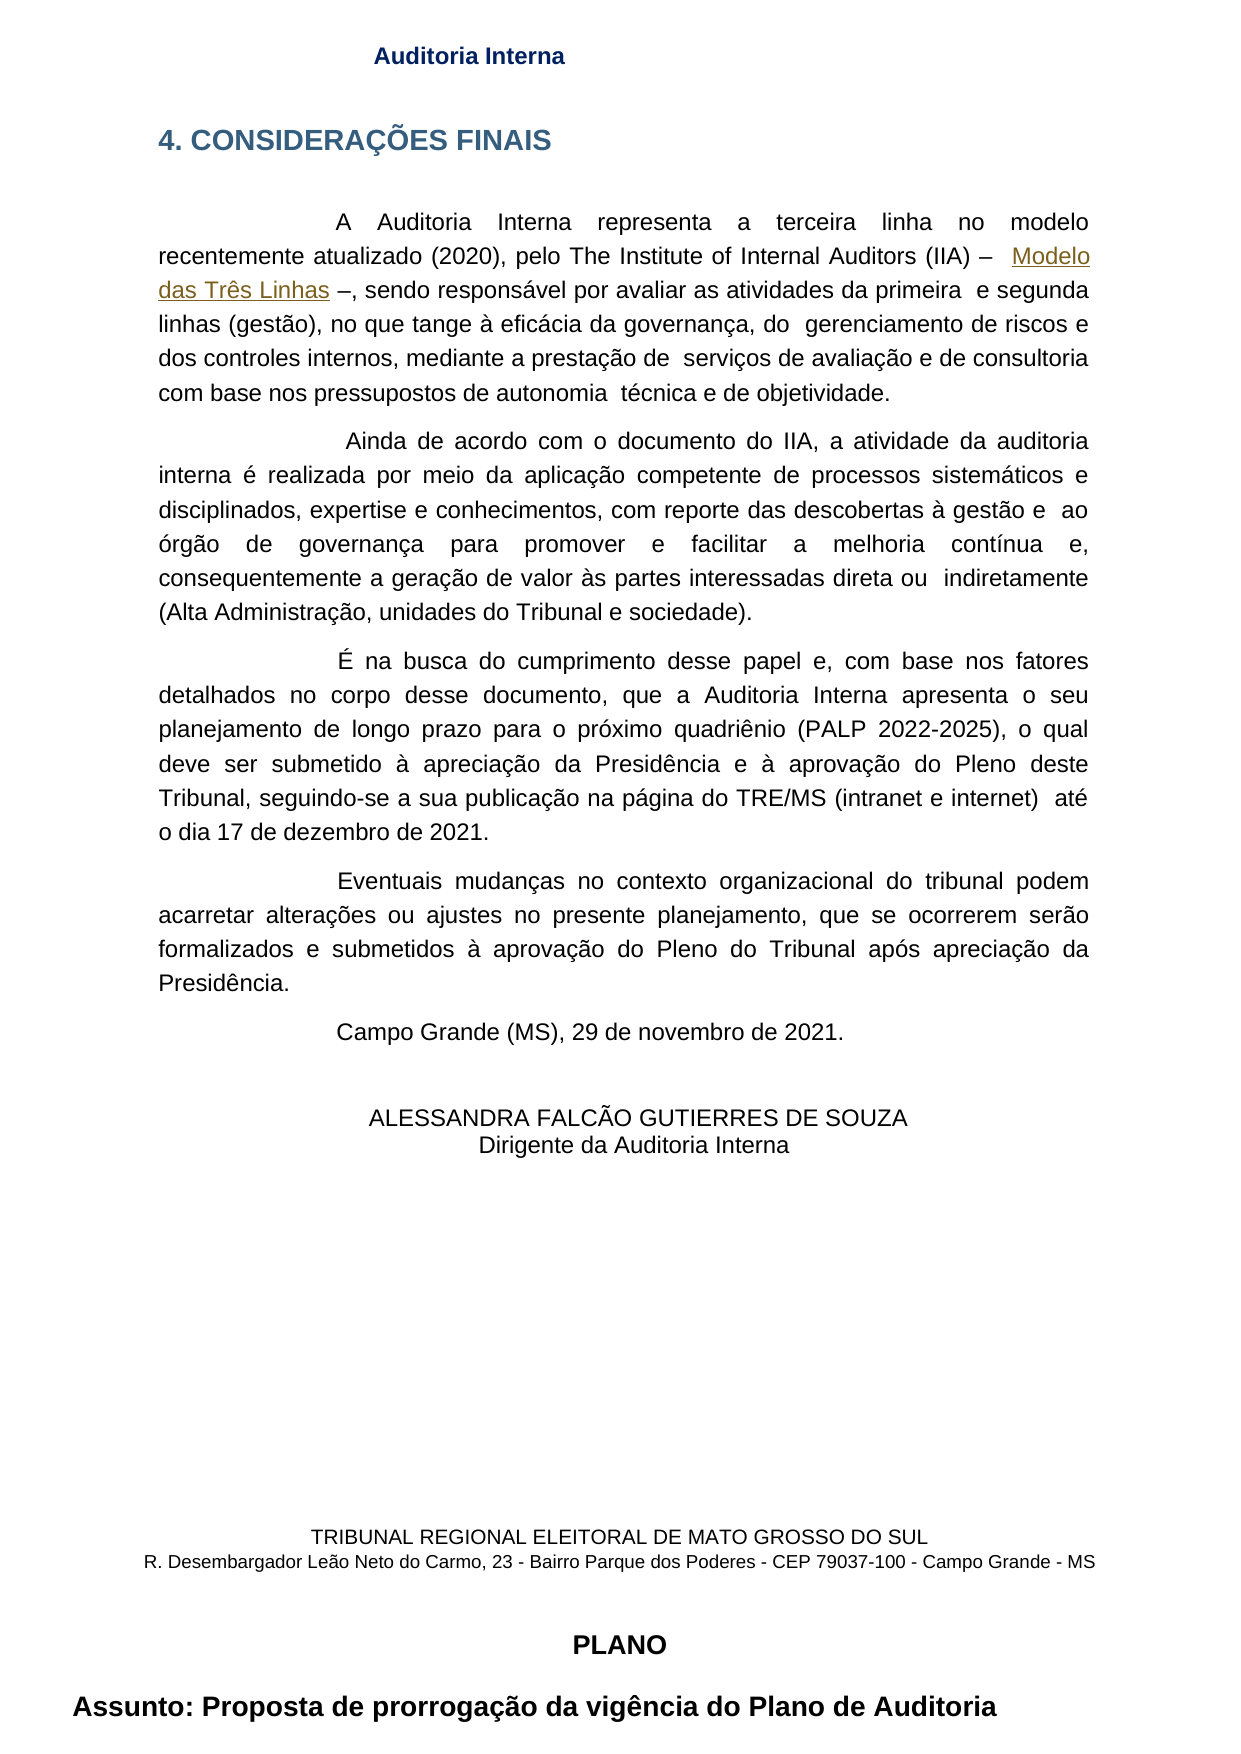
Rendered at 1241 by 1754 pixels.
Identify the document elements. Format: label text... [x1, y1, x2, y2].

text Campo Grande (MS), 29 de novembro de 2021. [336, 1018, 1167, 1046]
text Dirigente da Auditoria Interna [72, 1131, 790, 1159]
text TRIBUNAL REGIONAL ELEITORAL DE MATO GROSSO DO SUL [72, 1525, 1167, 1549]
picture [500, 1250, 739, 1526]
text PLANO [72, 1629, 1167, 1660]
text Auditoria Interna [373, 42, 1167, 69]
text Eventuais mudanças no contexto organizacional do tribunal podem acarretar alterações ou ajustes no presente planejamento, que se ocorrerem serão formalizados e submetidos à aprovação do Pleno do Tribunal após apreciação da Presidência. [158, 867, 1090, 997]
text R. Desembargador Leão Neto do Carmo, 23 - Bairro Parque dos Poderes - CEP 79037-100 - Campo Grande - MS [72, 1550, 1167, 1572]
text É na busca do cumprimento desse papel e, com base nos fatores detalhados no corpo desse documento, que a Auditoria Interna apresenta o seu planejamento de longo prazo para o próximo quadriênio (PALP 2022-2025), o qual deve ser submetido à apreciação da Presidência e à aprovação do Pleno deste Tribunal, seguindo-se a sua publicação na página do TRE/MS (intranet e internet) até o dia 17 de dezembro de 2021. [158, 647, 1090, 845]
text Assunto: Proposta de prorrogação da vigência do Plano de Auditoria [72, 1690, 1026, 1723]
text Ainda de acordo com o documento do IIA, a atividade da auditoria interna é realizada por meio da aplicação competente de processos sistemáticos e disciplinados, expertise e conhecimentos, com reporte das descobertas à gestão e ao órgão de governança para promover e facilitar a melhoria contínua e, consequentemente a geração de valor às partes interessadas direta ou indiretamente (Alta Administração, unidades do Tribunal e sociedade). [158, 427, 1090, 626]
text ALESSANDRA FALCÃO GUTIERRES DE SOUZA [72, 1103, 908, 1131]
text A Auditoria Interna representa a terceira linha no modelo recentemente atualizado (2020), pelo The Institute of Internal Auditors (IIA) – Modelo das Três Linhas –, sendo responsável por avaliar as atividades da primeira e segunda linhas (gestão), no que tange à eficácia da governança, do gerenciamento de riscos e dos controles internos, mediante a prestação de serviços de avaliação e de consultoria com base nos pressupostos de autonomia técnica e de objetividade. [158, 208, 1090, 406]
text 4. CONSIDERAÇÕES FINAIS [158, 123, 1167, 156]
